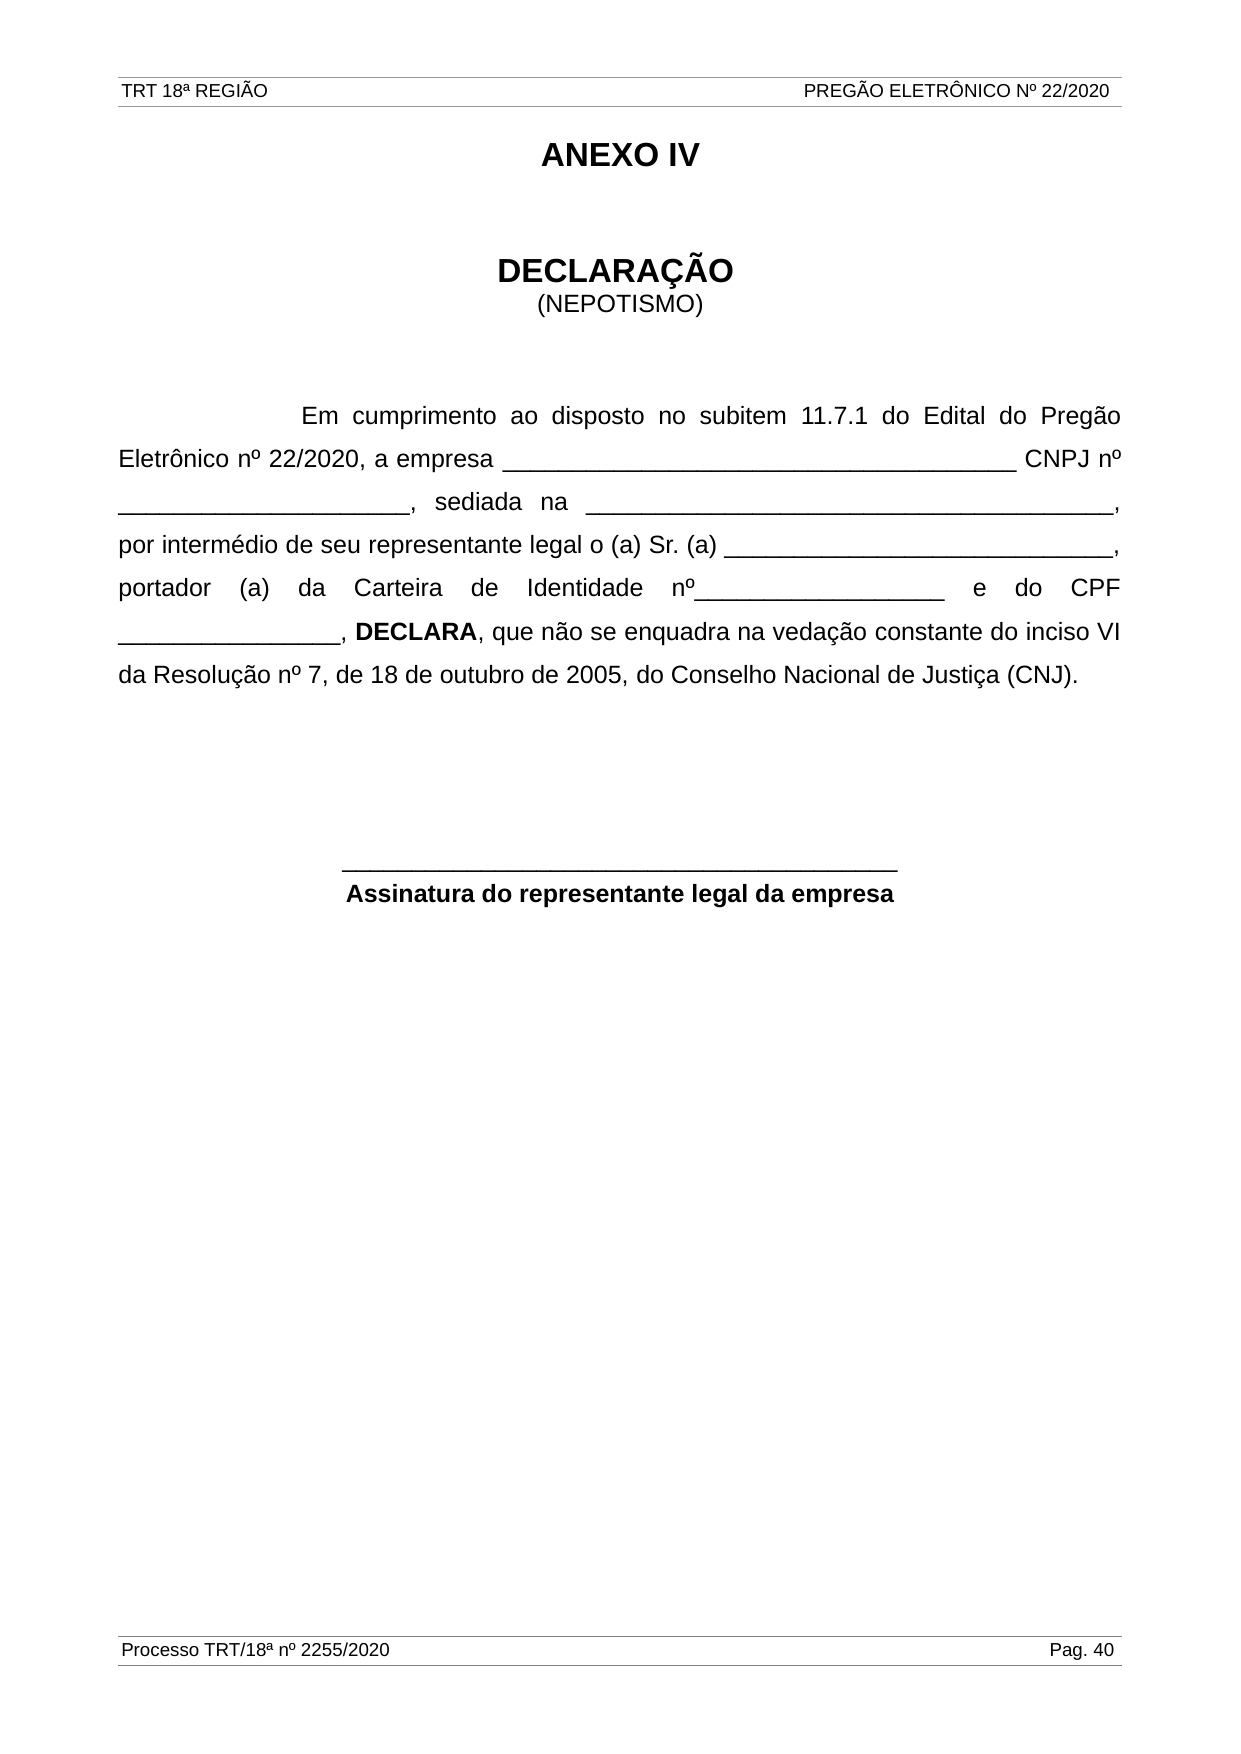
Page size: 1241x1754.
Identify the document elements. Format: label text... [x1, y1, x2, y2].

text ANEXO IV [118, 136, 1122, 174]
text ________________________________________ [118, 844, 1122, 873]
text (NEPOTISMO) [118, 289, 1122, 318]
text DECLARAÇÃO [118, 251, 1122, 289]
text Assinatura do representante legal da empresa [118, 873, 1122, 908]
text Em cumprimento ao disposto no subitem 11.7.1 do Edital do Pregão Eletrônico nº 22/2020, a empresa _____________________________________ CNPJ nº _____________________, sediada na ______________________________________, por intermédio de seu representante legal o (a) Sr. (a) ____________________________, portador (a) da Carteira de Identidade nº__________________ e do CPF ________________, DECLARA, que não se enquadra na vedação constante do inciso VI da Resolução nº 7, de 18 de outubro de 2005, do Conselho Nacional de Justiça (CNJ). [118, 401, 1122, 688]
